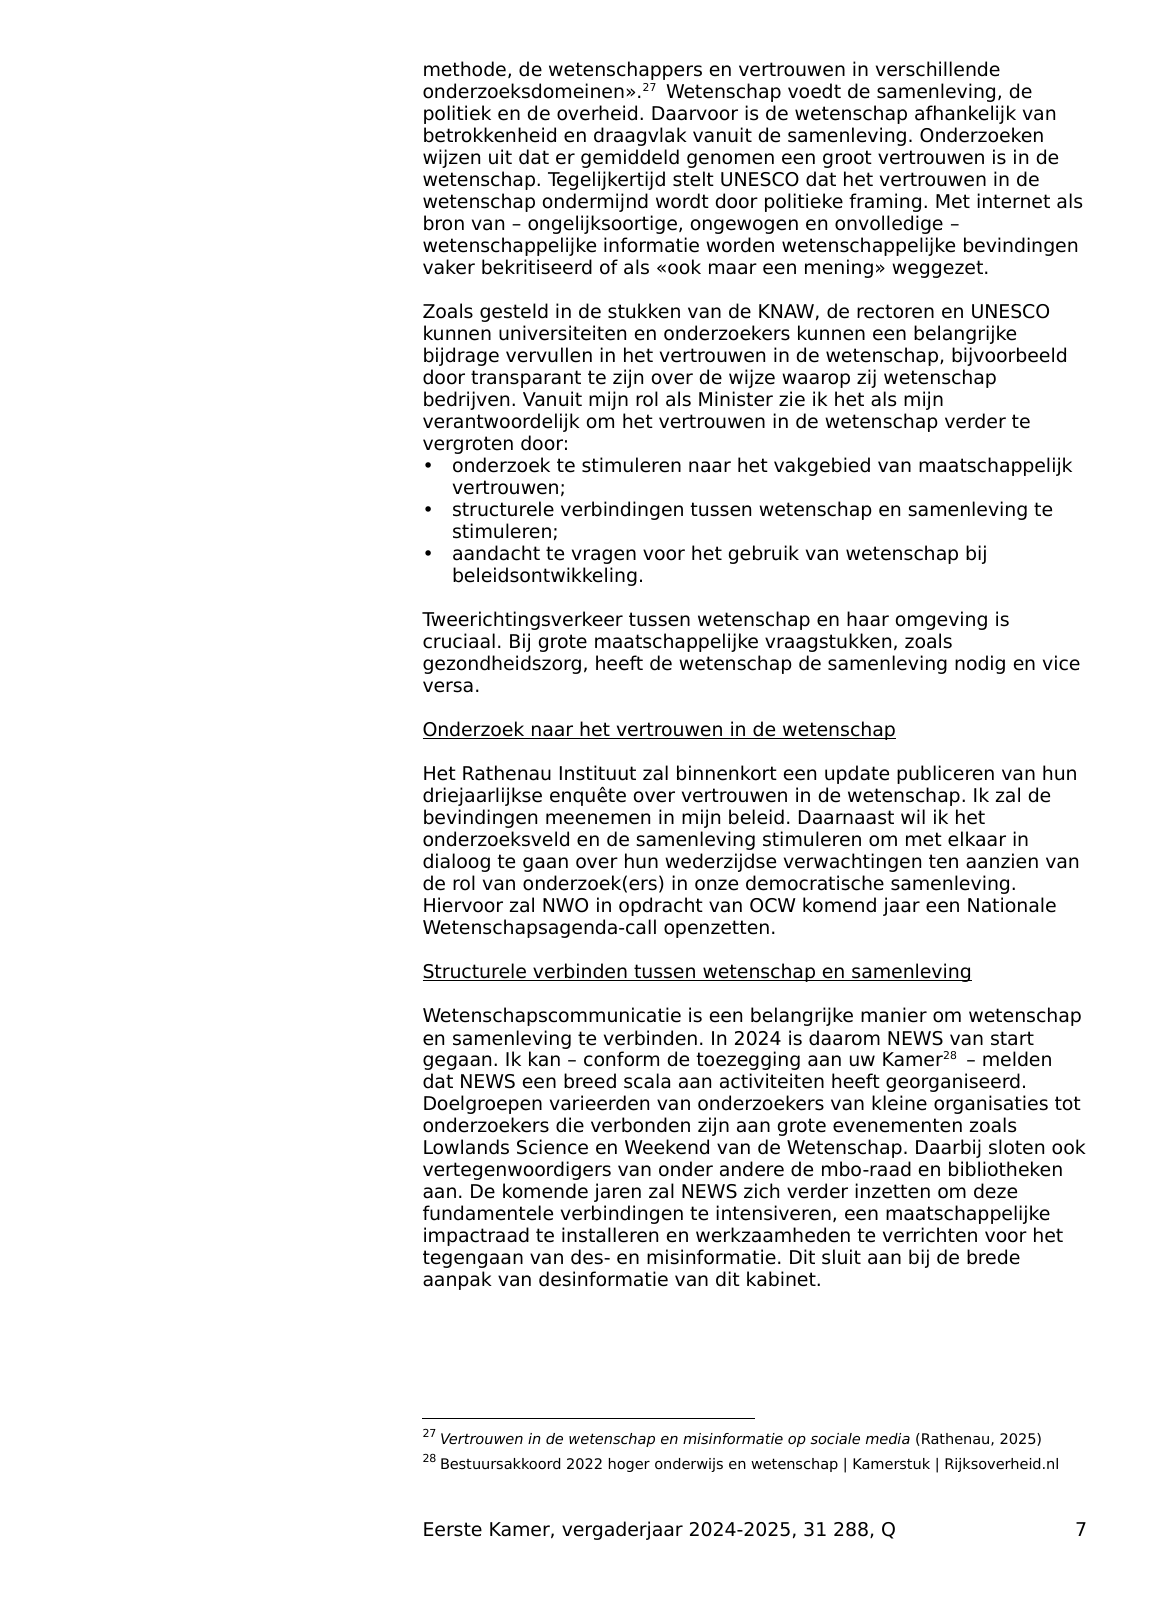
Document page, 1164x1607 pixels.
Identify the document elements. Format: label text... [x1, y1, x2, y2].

text Bestuursakkoord 2022 hoger onderwijs en wetenschap | Kamerstuk | Rijksoverheid.nl [422, 1452, 1087, 1474]
subtitle Structurele verbinden tussen wetenschap en samenleving [422, 961, 1087, 983]
text methode, de wetenschappers en vertrouwen in verschillende onderzoeksdomeinen». Wetenschap voedt de samenleving, de politiek en de overheid. Daarvoor is de wetenschap afhankelijk van betrokkenheid en draagvlak vanuit de samenleving. Onderzoeken wijzen uit dat er gemiddeld genomen een groot vertrouwen is in de wetenschap. Tegelijkertijd stelt UNESCO dat het vertrouwen in de wetenschap ondermijnd wordt door politieke framing. Met internet als bron van – ongelijksoortige, ongewogen en onvolledige – wetenschappelijke informatie worden wetenschappelijke bevindingen vaker bekritiseerd of als «ook maar een mening» weggezet. [422, 59, 1087, 279]
text Het Rathenau Instituut zal binnenkort een update publiceren van hun driejaarlijkse enquête over vertrouwen in de wetenschap. Ik zal de bevindingen meenemen in mijn beleid. Daarnaast wil ik het onderzoeksveld en de samenleving stimuleren om met elkaar in dialoog te gaan over hun wederzijdse verwachtingen ten aanzien van de rol van onderzoek(ers) in onze democratische samenleving. Hiervoor zal NWO in opdracht van OCW komend jaar een Nationale Wetenschapsagenda-call openzetten. [422, 763, 1087, 939]
text • onderzoek te stimuleren naar het vakgebied van maatschappelijk vertrouwen; [422, 455, 1087, 499]
text Tweerichtingsverkeer tussen wetenschap en haar omgeving is cruciaal. Bij grote maatschappelijke vraagstukken, zoals gezondheidszorg, heeft de wetenschap de samenleving nodig en vice versa. [422, 609, 1087, 697]
text • structurele verbindingen tussen wetenschap en samenleving te stimuleren; [422, 499, 1087, 543]
text Zoals gesteld in de stukken van de KNAW, de rectoren en UNESCO kunnen universiteiten en onderzoekers kunnen een belangrijke bijdrage vervullen in het vertrouwen in de wetenschap, bijvoorbeeld door transparant te zijn over de wijze waarop zij wetenschap bedrijven. Vanuit mijn rol als Minister zie ik het als mijn verantwoordelijk om het vertrouwen in de wetenschap verder te vergroten door: [422, 301, 1087, 455]
subtitle Onderzoek naar het vertrouwen in de wetenschap [422, 719, 1087, 741]
text Vertrouwen in de wetenschap en misinformatie op sociale media (Rathenau, 2025) [422, 1427, 1087, 1449]
text Wetenschapscommunicatie is een belangrijke manier om wetenschap en samenleving te verbinden. In 2024 is daarom NEWS van start gegaan. Ik kan – conform de toezegging aan uw Kamer – melden dat NEWS een breed scala aan activiteiten heeft georganiseerd. Doelgroepen varieerden van onderzoekers van kleine organisaties tot onderzoekers die verbonden zijn aan grote evenementen zoals Lowlands Science en Weekend van de Wetenschap. Daarbij sloten ook vertegenwoordigers van onder andere de mbo-raad en bibliotheken aan. De komende jaren zal NEWS zich verder inzetten om deze fundamentele verbindingen te intensiveren, een maatschappelijke impactraad te installeren en werkzaamheden te verrichten voor het tegengaan van des- en misinformatie. Dit sluit aan bij de brede aanpak van desinformatie van dit kabinet. [422, 1005, 1087, 1291]
text • aandacht te vragen voor het gebruik van wetenschap bij beleidsontwikkeling. [422, 543, 1087, 587]
